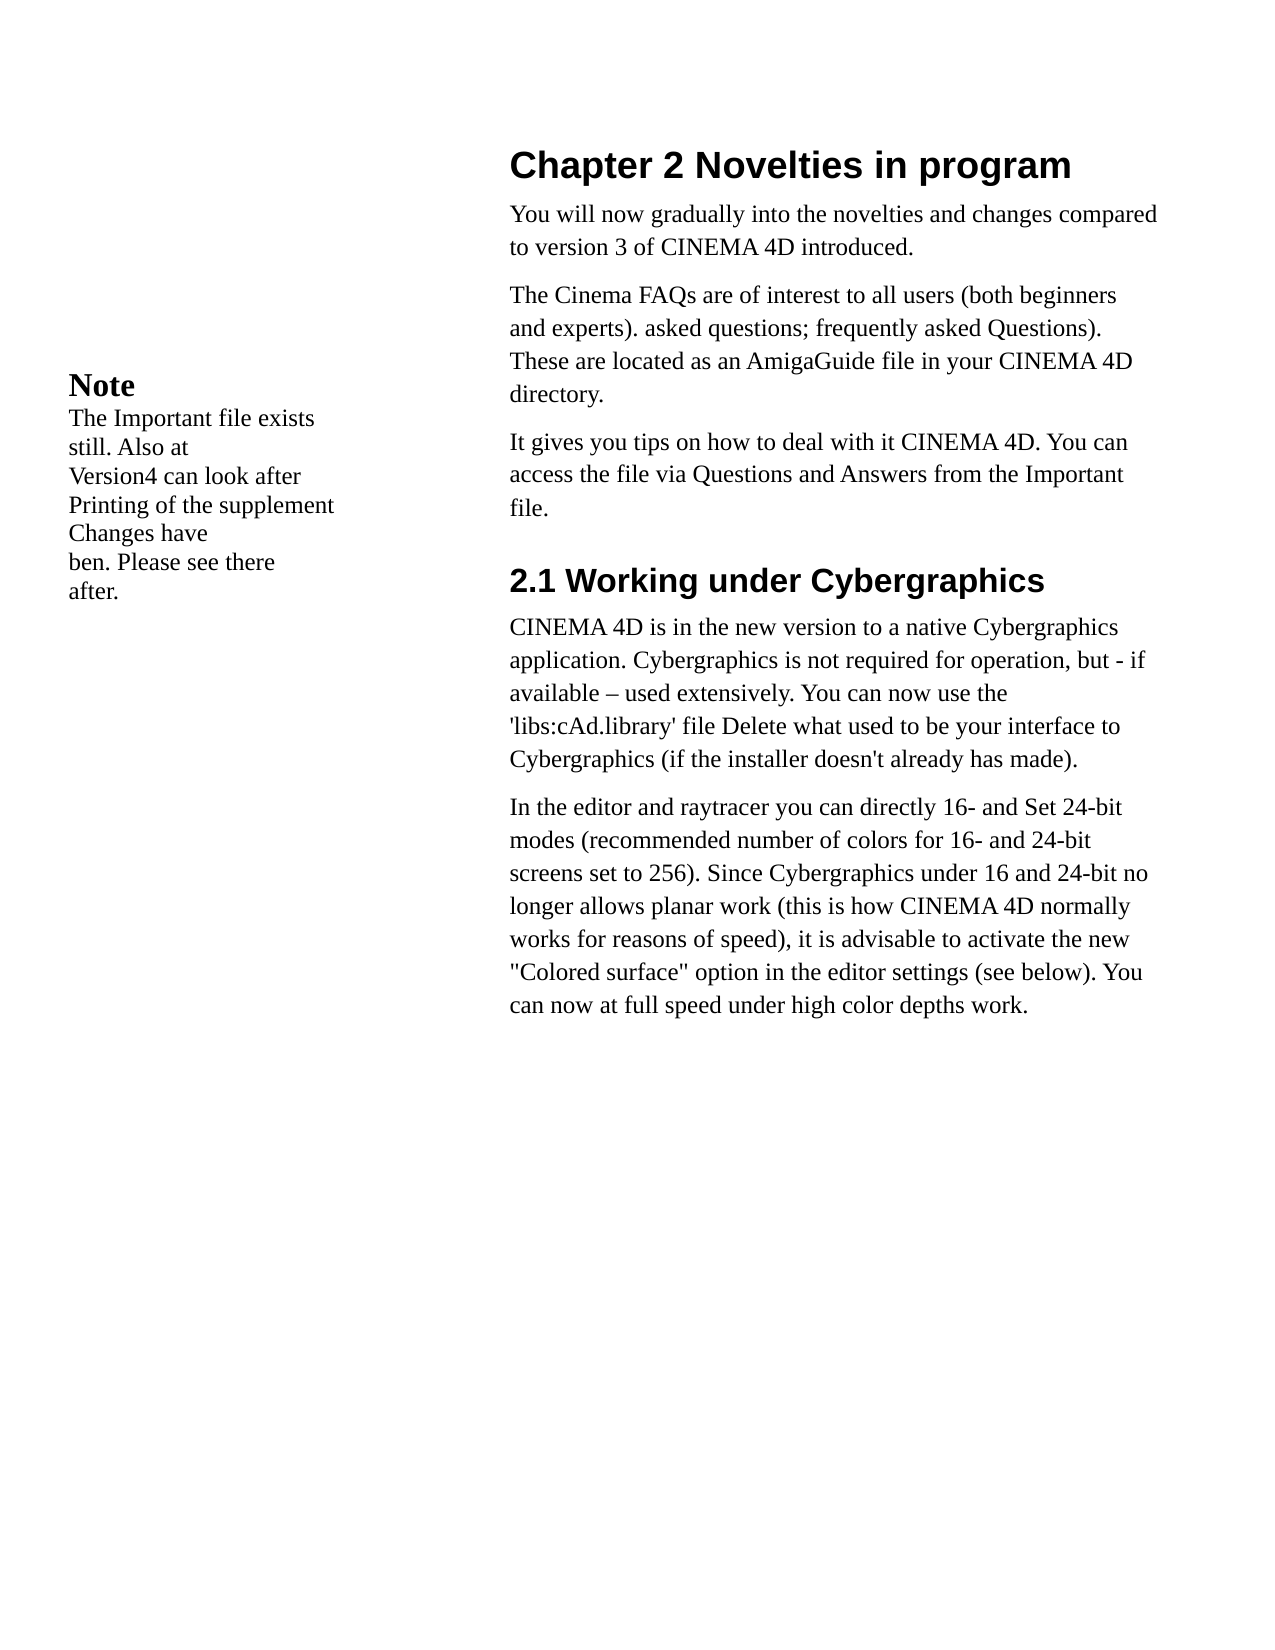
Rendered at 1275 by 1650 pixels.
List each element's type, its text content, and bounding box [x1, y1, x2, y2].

text CINEMA 4D is in the new version to a native Cybergraphics application. Cybergraphics is not required for operation, but - if available – used extensively. You can now use the 'libs:cAd.library' file Delete what used to be your interface to Cybergraphics (if the installer doesn't already has made). [509, 612, 1158, 773]
text It gives you tips on how to deal with it CINEMA 4D. You can access the file via Questions and Answers from the Important file. [509, 427, 1158, 521]
subtitle Chapter 2 Novelties in program [509, 143, 1158, 187]
text You will now gradually into the novelties and changes compared to version 3 of CINEMA 4D introduced. [509, 199, 1158, 261]
subtitle 2.1 Working under Cybergraphics [509, 561, 1158, 600]
text In the editor and raytracer you can directly 16- and Set 24-bit modes (recommended number of colors for 16- and 24-bit screens set to 256). Since Cybergraphics under 16 and 24-bit no longer allows planar work (this is how CINEMA 4D normally works for reasons of speed), it is advisable to activate the new "Colored surface" option in the editor settings (see below). You can now at full speed under high color depths work. [509, 792, 1158, 1019]
text The Cinema FAQs are of interest to all users (both beginners and experts). asked questions; frequently asked Questions). These are located as an AmigaGuide file in your CINEMA 4D directory. [509, 280, 1158, 408]
